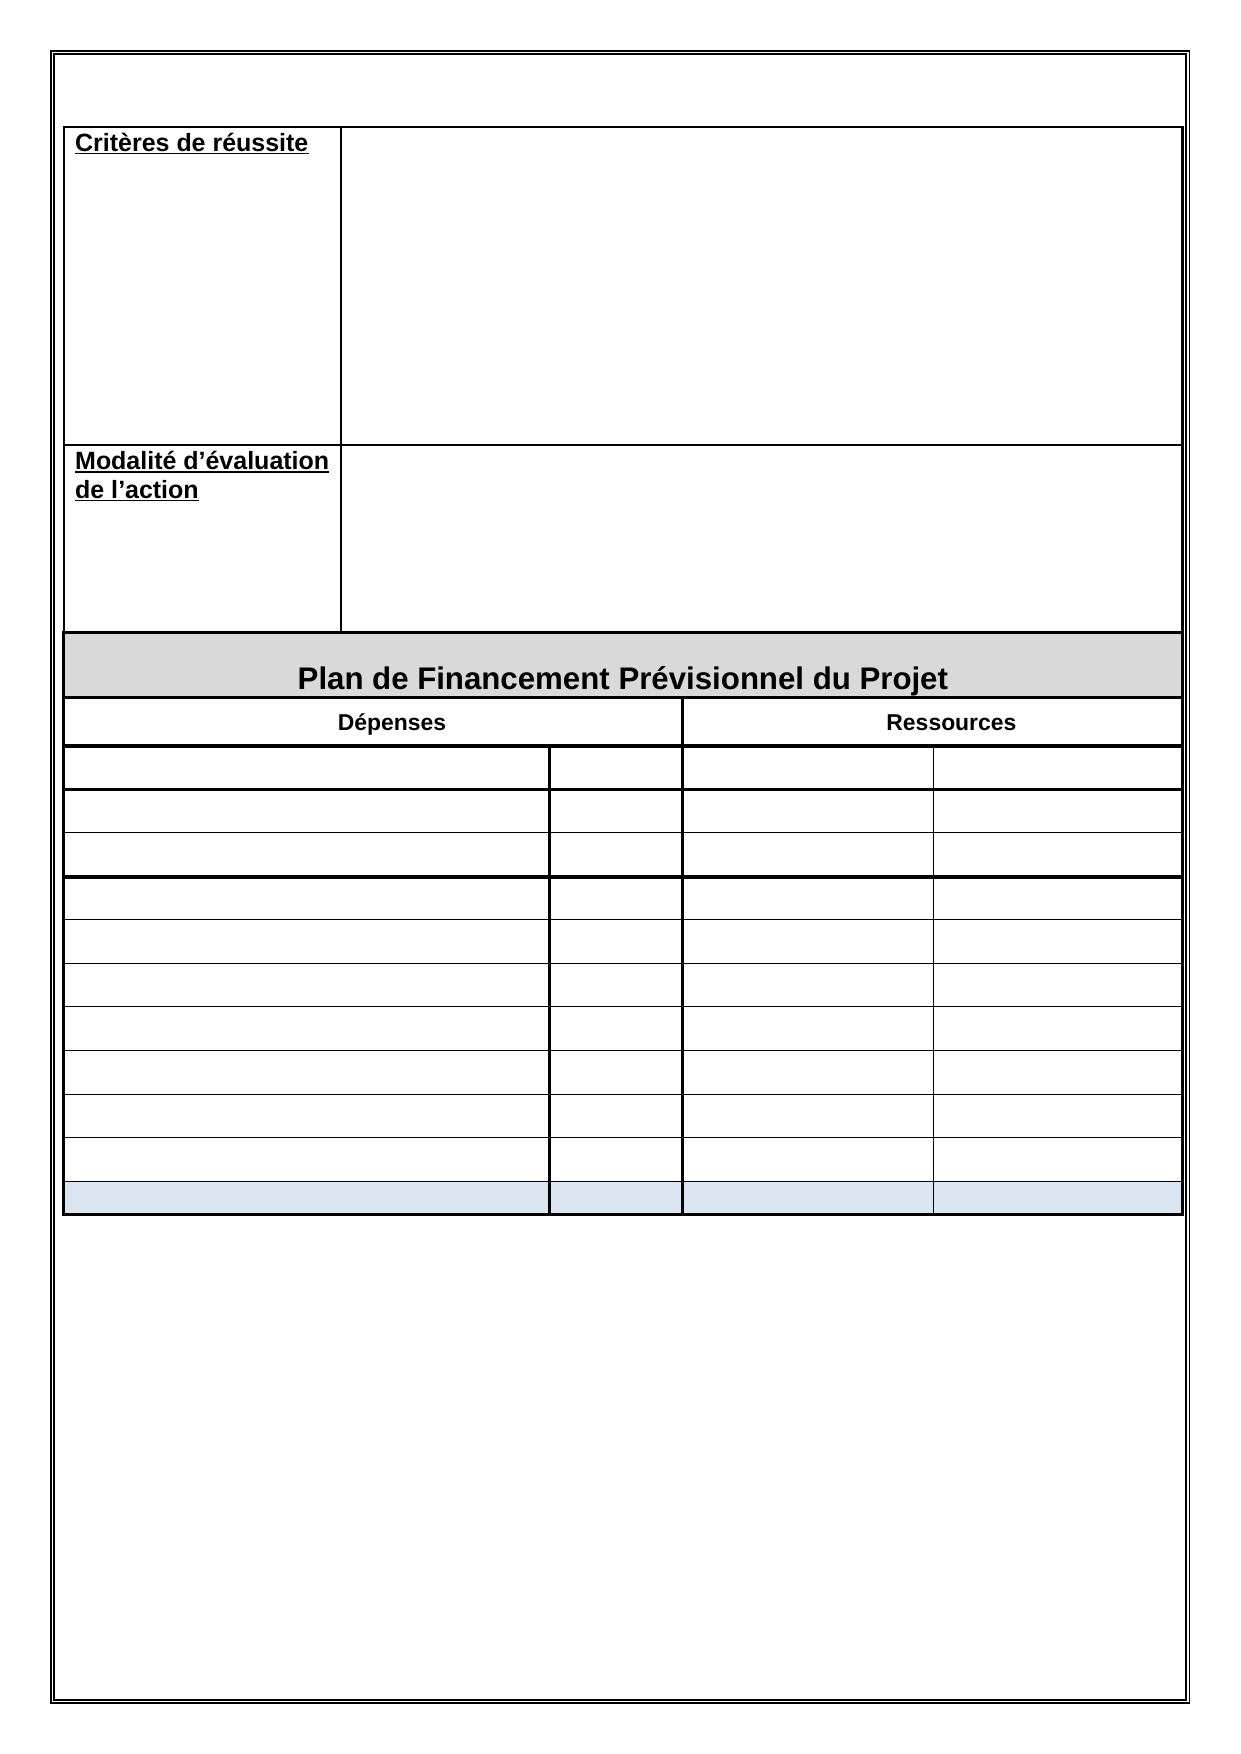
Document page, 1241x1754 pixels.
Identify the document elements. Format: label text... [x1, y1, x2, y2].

table_cell [934, 1095, 1181, 1137]
table_cell Plan de Financement Prévisionnel du Projet [65, 634, 1181, 696]
table_cell [551, 964, 681, 1006]
table_cell [934, 1051, 1181, 1093]
table_cell [65, 1051, 548, 1093]
table_cell [934, 748, 1181, 788]
table_cell [684, 1138, 933, 1181]
table_cell [65, 1095, 548, 1137]
table_cell [684, 748, 933, 788]
table_cell [934, 791, 1181, 832]
table_cell [551, 833, 681, 875]
table_cell [342, 446, 1181, 631]
table_cell [551, 879, 681, 919]
table_cell [65, 964, 548, 1006]
table_cell [65, 1007, 548, 1050]
table_cell [551, 1095, 681, 1137]
table_cell [684, 964, 933, 1006]
table_cell [934, 1182, 1181, 1213]
table_cell [65, 1138, 548, 1181]
table_cell [684, 1095, 933, 1137]
table_cell [551, 1138, 681, 1181]
table_cell [551, 748, 681, 788]
table_cell [551, 920, 681, 963]
table_cell [934, 833, 1181, 875]
table_cell [551, 1007, 681, 1050]
table_cell [65, 833, 548, 875]
table_cell [684, 1007, 933, 1050]
table_cell [65, 1182, 548, 1213]
table_cell [684, 1051, 933, 1093]
table_cell [934, 879, 1181, 919]
table_cell Dépenses [65, 699, 681, 744]
table_cell [934, 920, 1181, 963]
table_cell [684, 920, 933, 963]
table_cell [684, 791, 933, 832]
table_cell [684, 1182, 933, 1213]
table_cell [551, 1051, 681, 1093]
table_cell [684, 879, 933, 919]
table_cell Modalité d’évaluation de l’action [65, 446, 340, 631]
table_cell [65, 748, 548, 788]
table_cell [65, 920, 548, 963]
table_cell [934, 1138, 1181, 1181]
table_cell [934, 1007, 1181, 1050]
table_cell Ressources [684, 699, 1181, 744]
table_header [342, 128, 1181, 444]
table_cell [551, 1182, 681, 1213]
table_cell [684, 833, 933, 875]
table_cell [65, 879, 548, 919]
table_cell [65, 791, 548, 832]
table_cell [934, 964, 1181, 1006]
table_cell [551, 791, 681, 832]
table_header Critères de réussite [65, 128, 340, 444]
